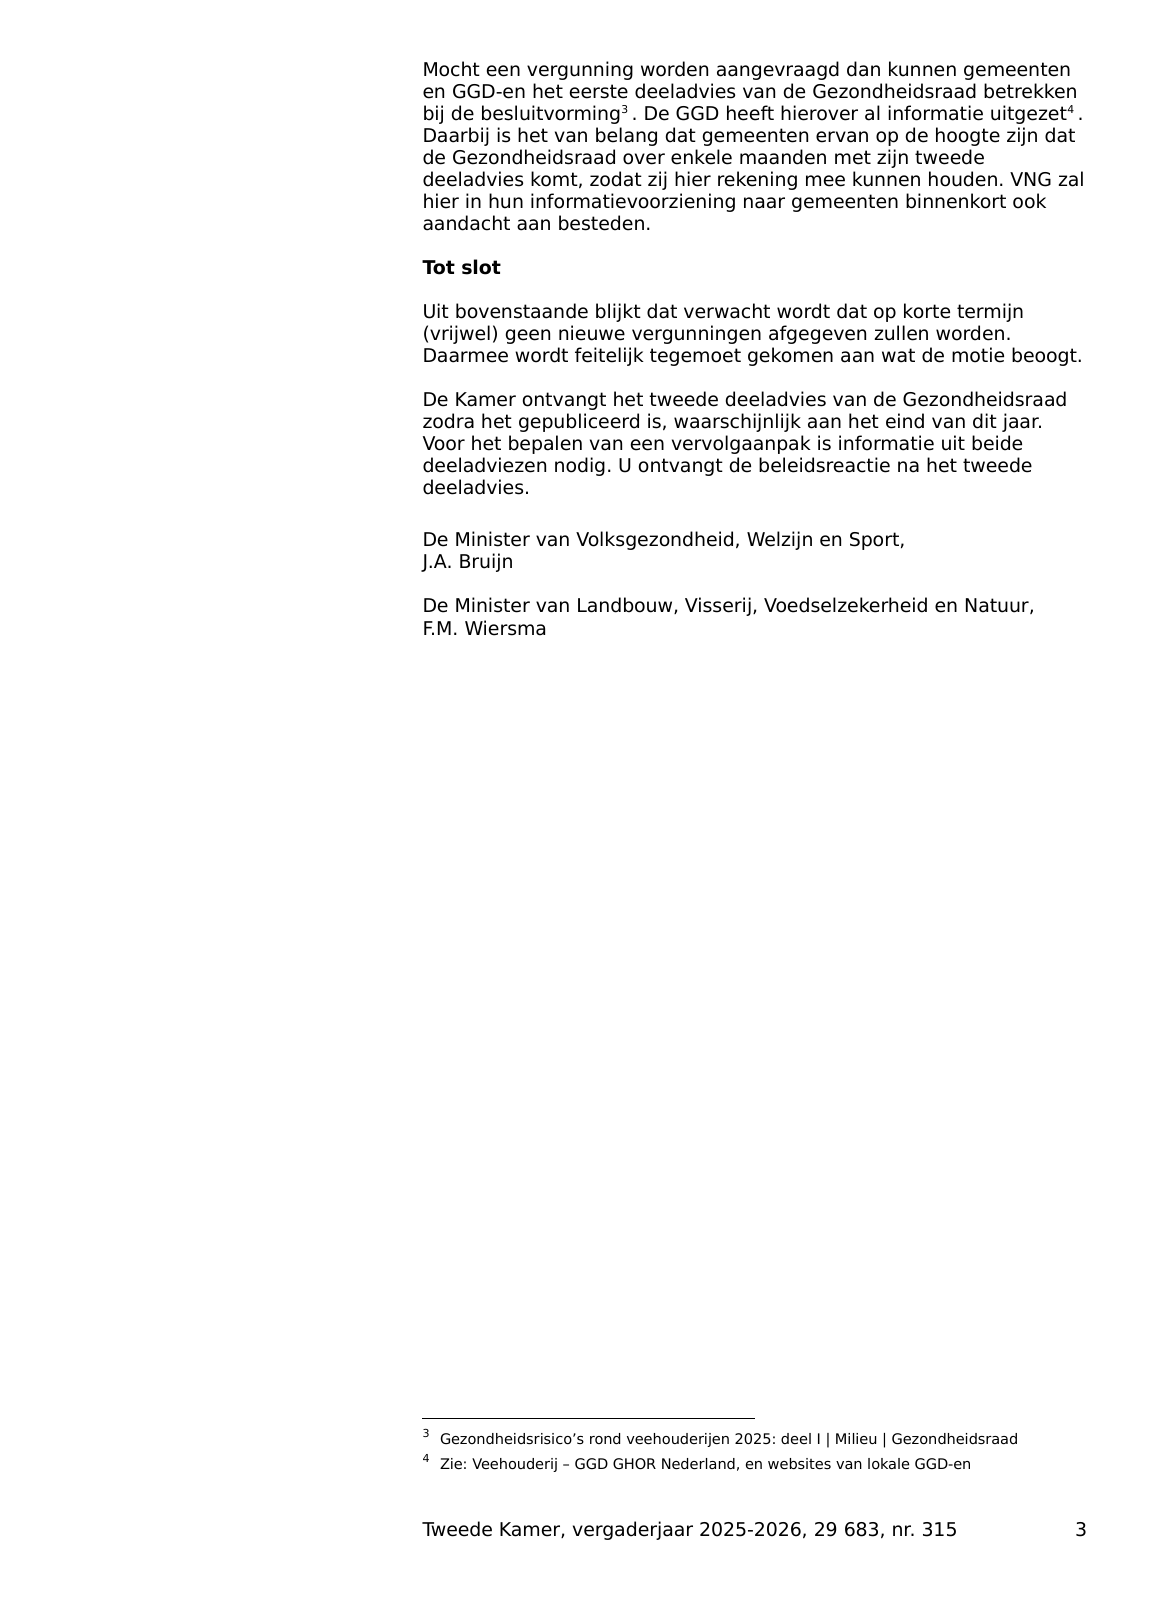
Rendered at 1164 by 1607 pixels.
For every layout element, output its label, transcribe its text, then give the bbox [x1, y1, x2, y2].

text Uit bovenstaande blijkt dat verwacht wordt dat op korte termijn (vrijwel) geen nieuwe vergunningen afgegeven zullen worden. Daarmee wordt feitelijk tegemoet gekomen aan wat de motie beoogt. [422, 301, 1087, 367]
text Gezondheidsrisico’s rond veehouderijen 2025: deel I | Milieu | Gezondheidsraad [422, 1427, 1087, 1449]
text Mocht een vergunning worden aangevraagd dan kunnen gemeenten en GGD-en het eerste deeladvies van de Gezondheidsraad betrekken bij de besluitvorming. De GGD heeft hierover al informatie uitgezet. Daarbij is het van belang dat gemeenten ervan op de hoogte zijn dat de Gezondheidsraad over enkele maanden met zijn tweede deeladvies komt, zodat zij hier rekening mee kunnen houden. VNG zal hier in hun informatievoorziening naar gemeenten binnenkort ook aandacht aan besteden. [422, 59, 1087, 235]
subtitle Tot slot [422, 257, 1087, 279]
text De Kamer ontvangt het tweede deeladvies van de Gezondheidsraad zodra het gepubliceerd is, waarschijnlijk aan het eind van dit jaar. Voor het bepalen van een vervolgaanpak is informatie uit beide deeladviezen nodig. U ontvangt de beleidsreactie na het tweede deeladvies. [422, 389, 1087, 499]
text De Minister van Landbouw, Visserij, Voedselzekerheid en Natuur, F.M. Wiersma [422, 595, 1087, 639]
text De Minister van Volksgezondheid, Welzijn en Sport, J.A. Bruijn [422, 529, 1087, 573]
text Zie: Veehouderij – GGD GHOR Nederland, en websites van lokale GGD-en [422, 1452, 1087, 1474]
